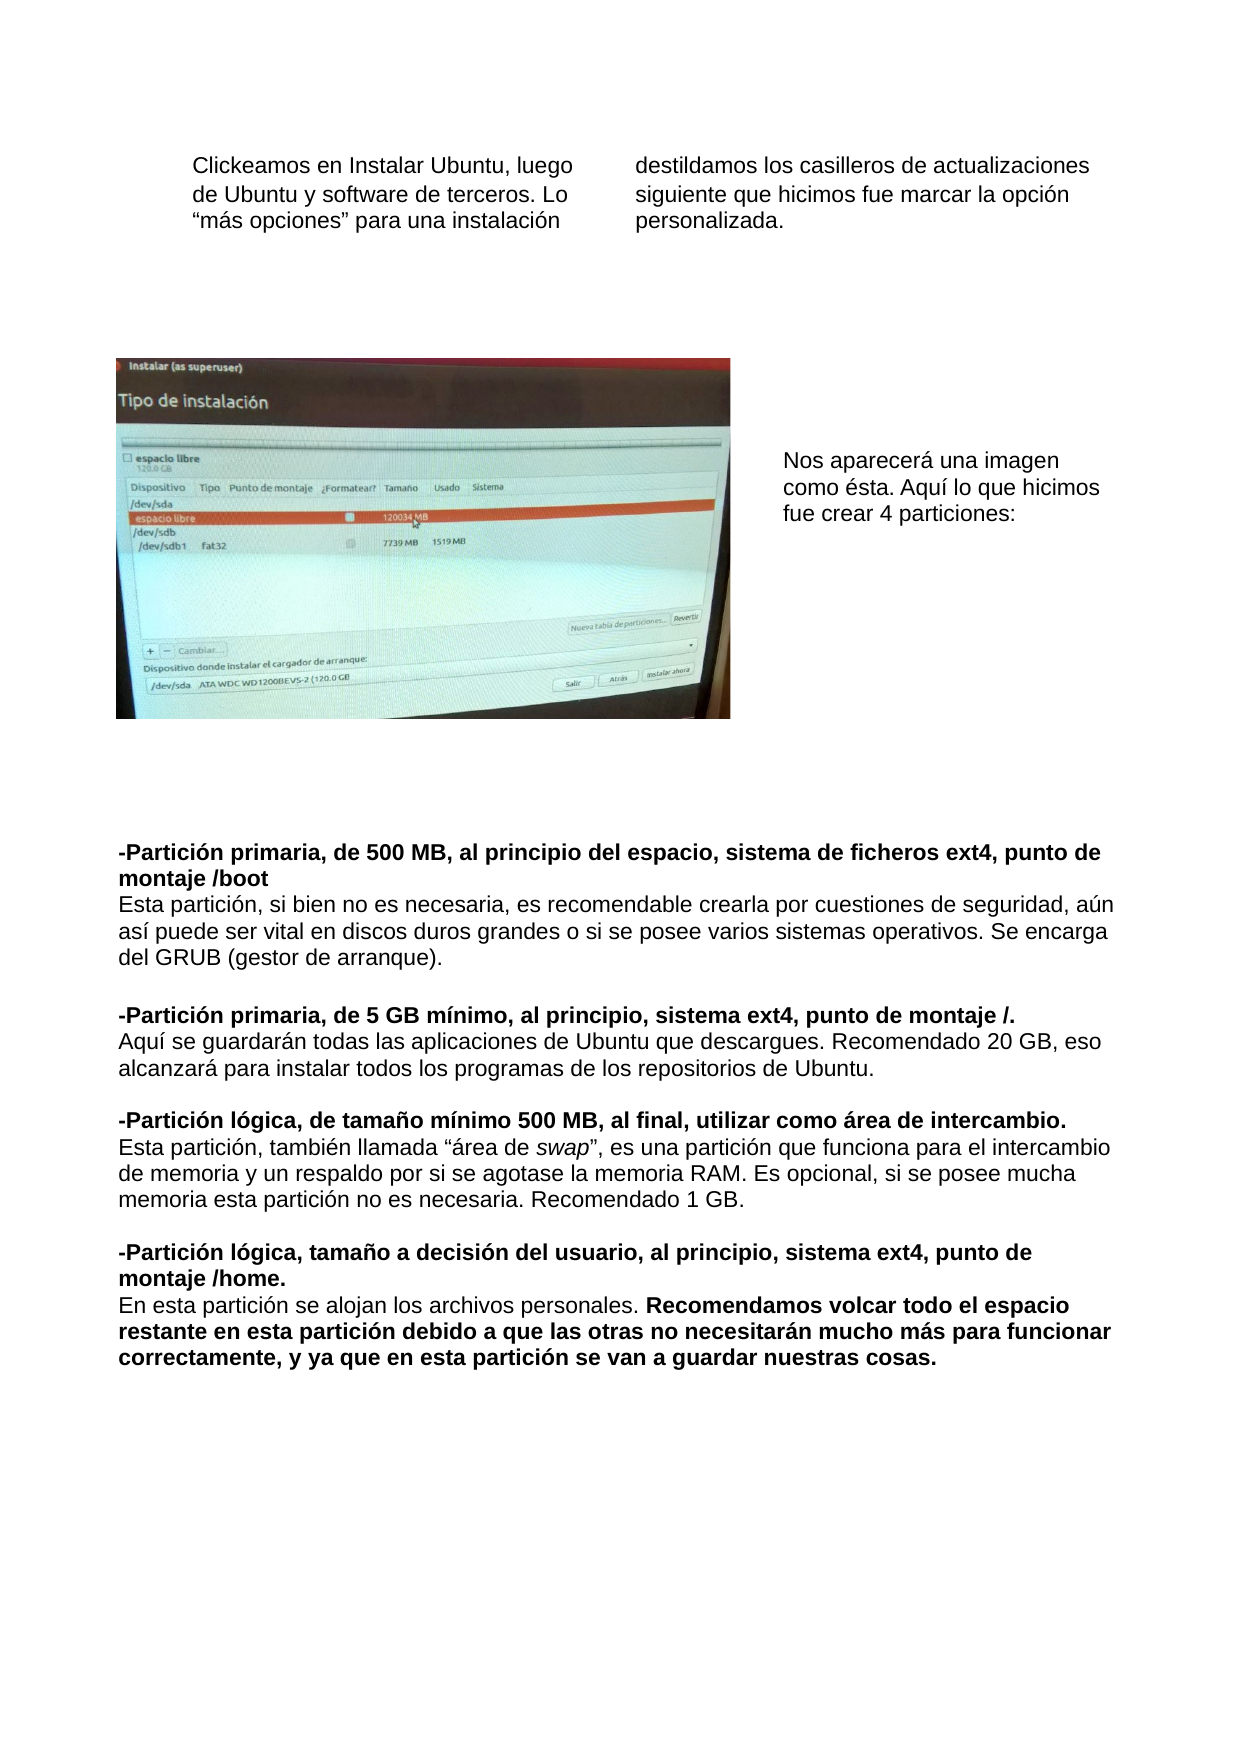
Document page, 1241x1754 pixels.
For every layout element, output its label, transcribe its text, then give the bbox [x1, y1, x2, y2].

text -Partición lógica, de tamaño mínimo 500 MB, al final, utilizar como área de intercambio. [118, 1107, 1122, 1133]
text -Partición lógica, tamaño a decisión del usuario, al principio, sistema ext4, punto de montaje /home. [118, 1239, 1122, 1292]
text -Partición primaria, de 5 GB mínimo, al principio, sistema ext4, punto de montaje /. [118, 1002, 1122, 1028]
text Clickeamos en Instalar Ubuntu, luego destildamos los casilleros de actualizaciones de Ubuntu y software de terceros. Lo siguiente que hicimos fue marcar la opción “más opciones” para una instalación personalizada. [118, 118, 1122, 233]
text Esta partición, si bien no es necesaria, es recomendable crearla por cuestiones de seguridad, aún así puede ser vital en discos duros grandes o si se posee varios sistemas operativos. Se encarga del GRUB (gestor de arranque). [118, 891, 1122, 971]
text En esta partición se alojan los archivos personales. Recomendamos volcar todo el espacio restante en esta partición debido a que las otras no necesitarán mucho más para funcionar correctamente, y ya que en esta partición se van a guardar nuestras cosas. [118, 1292, 1122, 1402]
text Aquí se guardarán todas las aplicaciones de Ubuntu que descargues. Recomendado 20 GB, eso alcanzará para instalar todos los programas de los repositorios de Ubuntu. [118, 1028, 1122, 1081]
text -Partición primaria, de 500 MB, al principio del espacio, sistema de ficheros ext4, punto de montaje /boot [118, 839, 1122, 891]
text Esta partición, también llamada “área de swap”, es una partición que funciona para el intercambio de memoria y un respaldo por si se agotase la memoria RAM. Es opcional, si se posee mucha memoria esta partición no es necesaria. Recomendado 1 GB. [118, 1133, 1122, 1213]
picture [116, 358, 731, 719]
text Nos aparecerá una imagen como ésta. Aquí lo que hicimos fue crear 4 particiones: [731, 447, 1122, 526]
